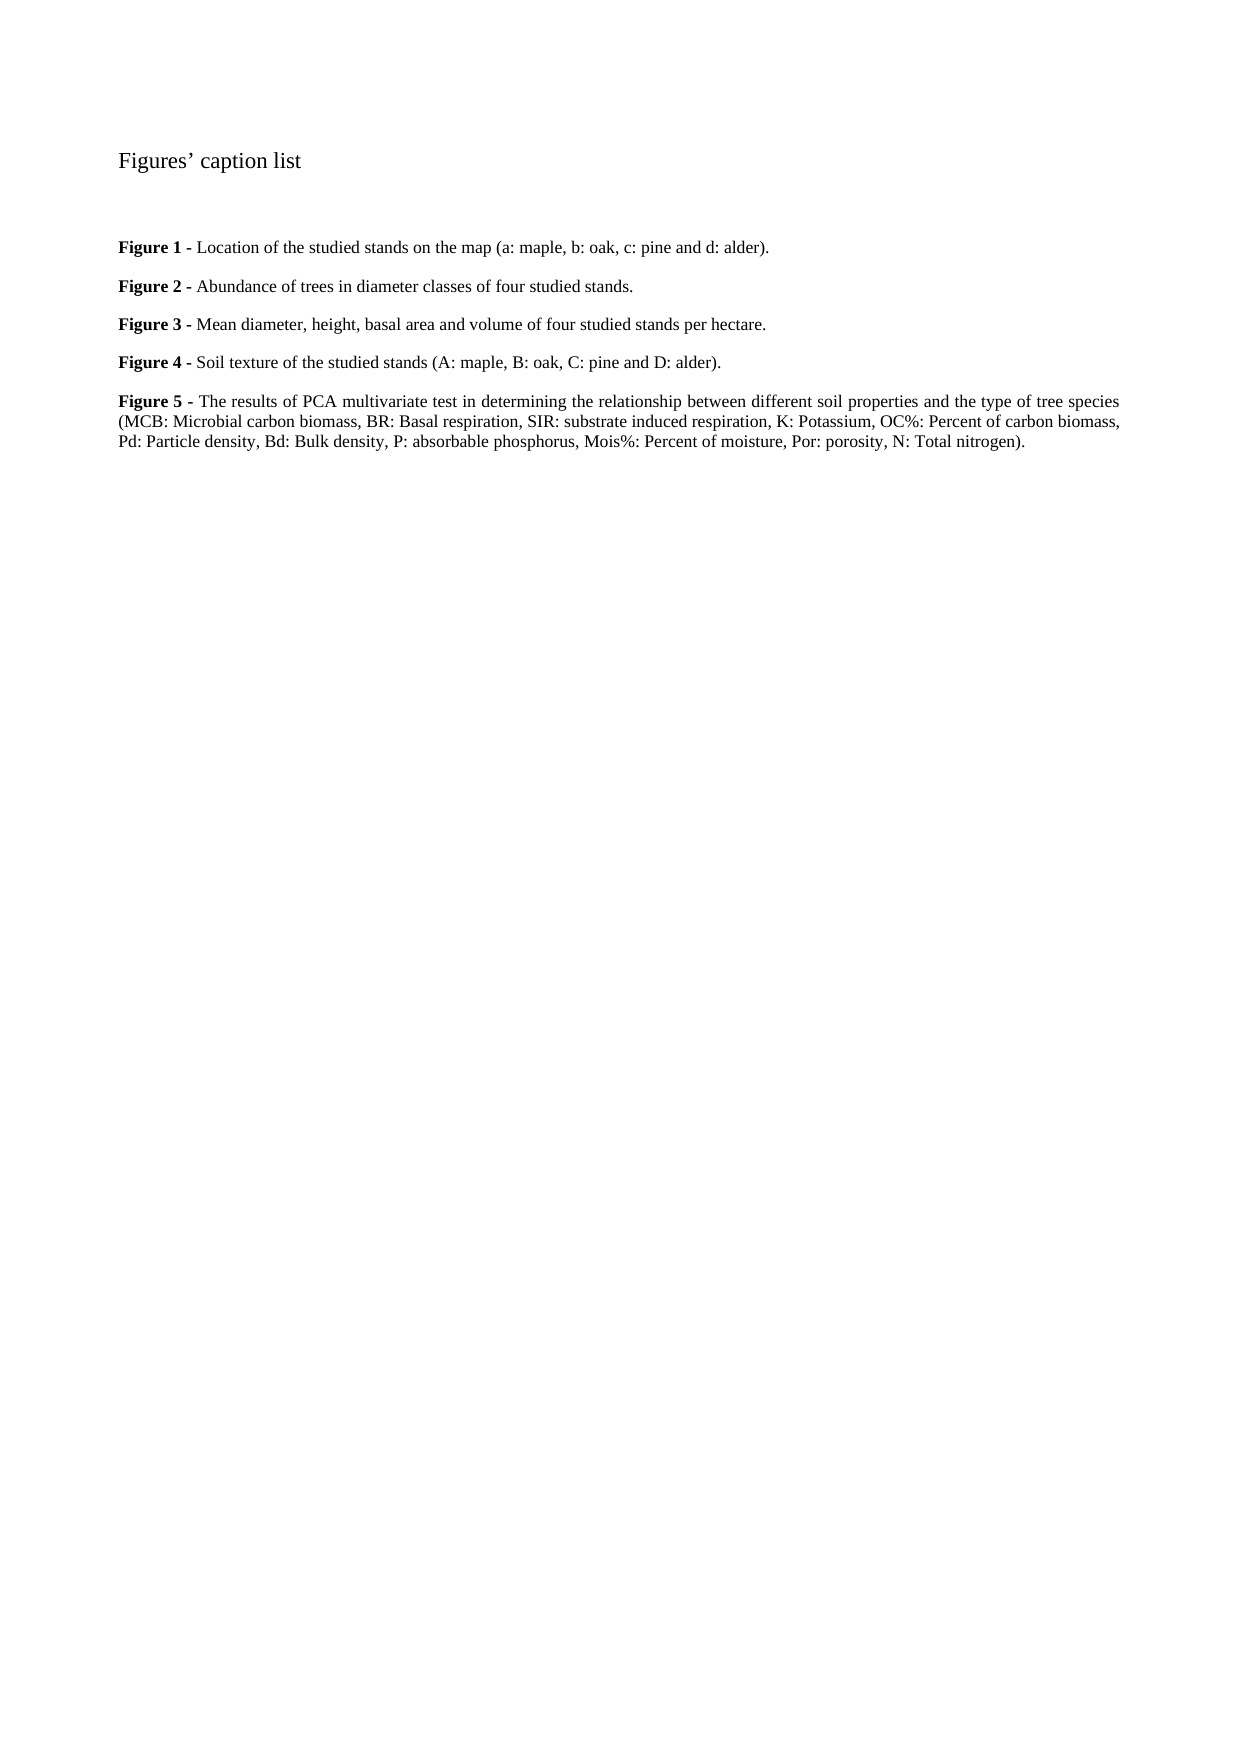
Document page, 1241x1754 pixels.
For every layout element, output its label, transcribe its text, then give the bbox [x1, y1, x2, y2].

text Figure 2 - Abundance of trees in diameter classes of four studied stands. [118, 276, 1122, 296]
text Figure 1 - Location of the studied stands on the map (a: maple, b: oak, c: pine and d: alder). [118, 237, 1122, 257]
text Figures’ caption list [118, 148, 1122, 174]
text Figure 3 - Mean diameter, height, basal area and volume of four studied stands per hectare. [118, 314, 1122, 334]
text Figure 4 - Soil texture of the studied stands (A: maple, B: oak, C: pine and D: alder). [118, 352, 1122, 372]
text Figure 5 - The results of PCA multivariate test in determining the relationship between different soil properties and the type of tree species (MCB: Microbial carbon biomass, BR: Basal respiration, SIR: substrate induced respiration, K: Potassium, OC%: Percent of carbon biomass, Pd: Particle density, Bd: Bulk density, P: absorbable phosphorus, Mois%: Percent of moisture, Por: porosity, N: Total nitrogen). [118, 391, 1122, 451]
